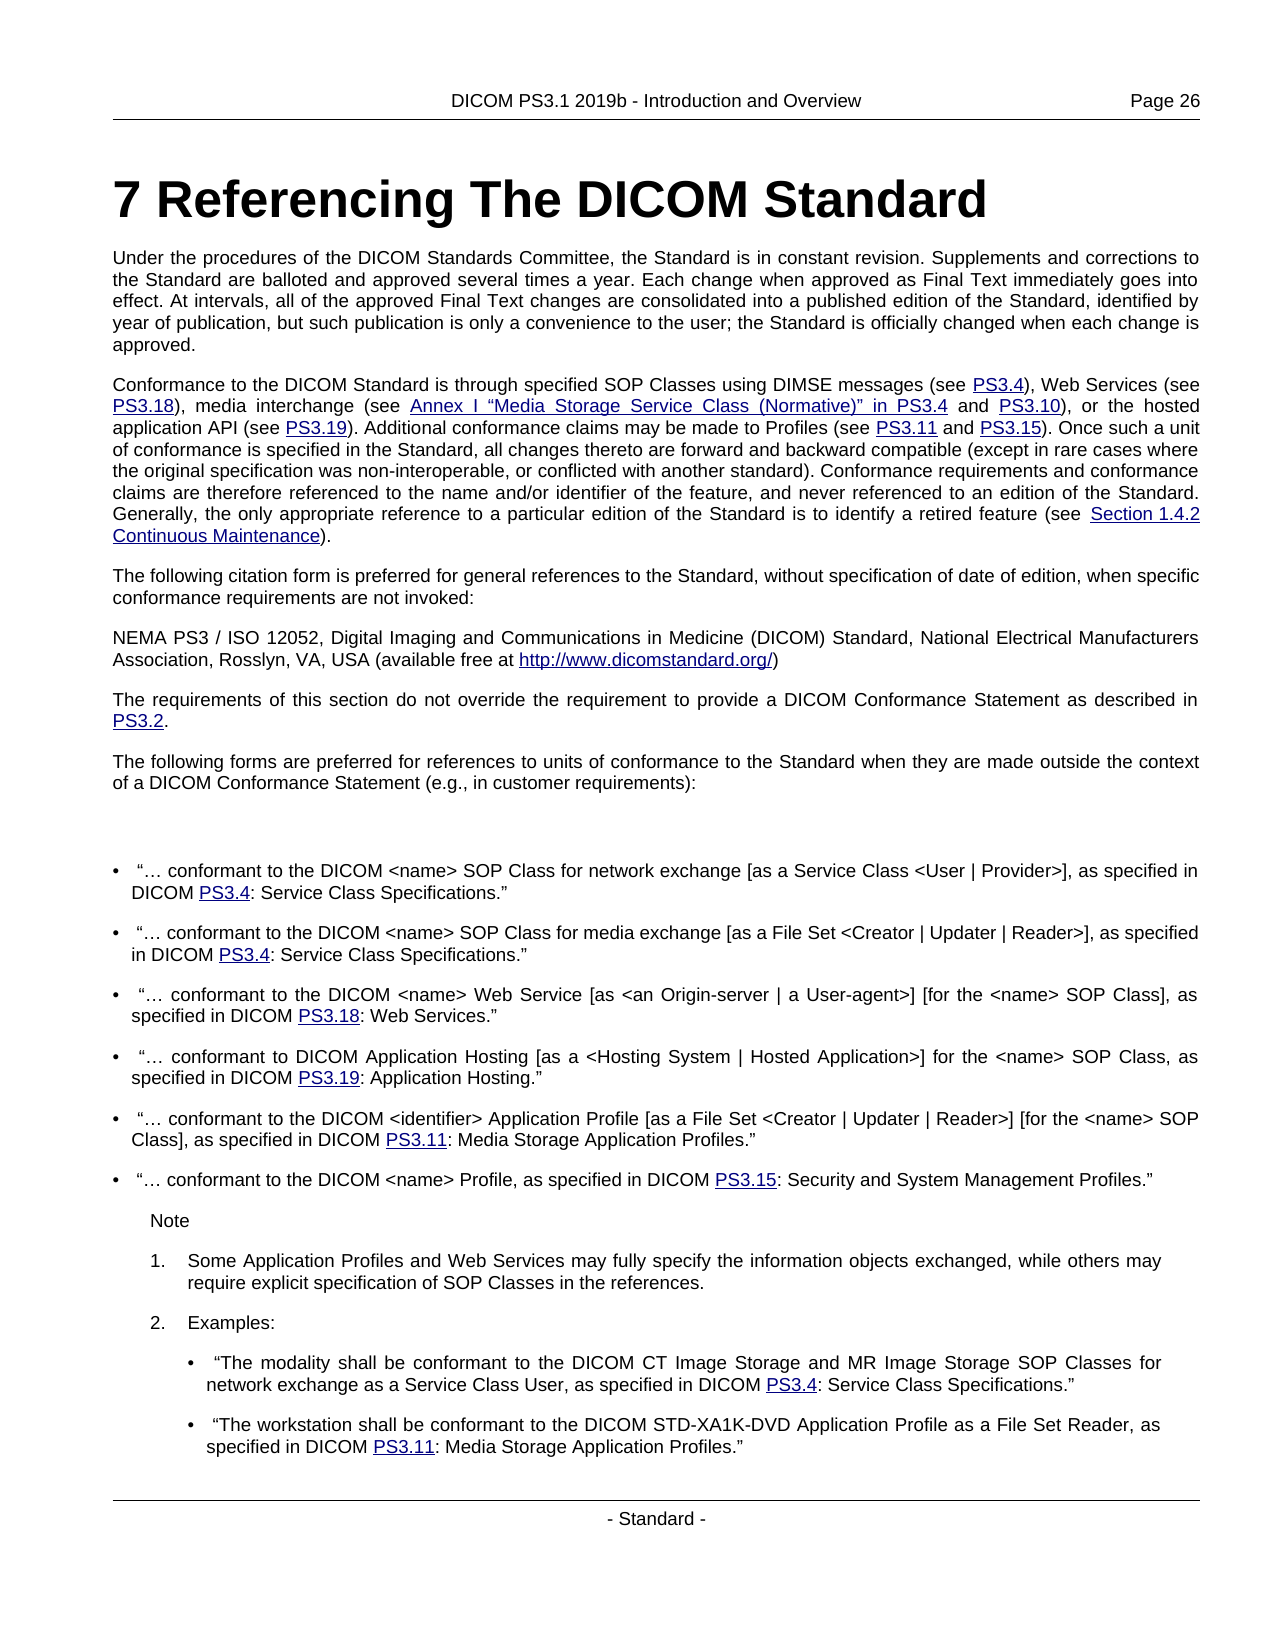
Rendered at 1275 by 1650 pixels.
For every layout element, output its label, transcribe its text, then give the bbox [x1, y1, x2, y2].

text Note [150, 1209, 1162, 1231]
text 1. Some Application Profiles and Web Services may fully specify the information objects exchanged, while others may require explicit specification of SOP Classes in the references. [150, 1250, 1162, 1293]
text • “The workstation shall be conformant to the DICOM STD-XA1K-DVD Application Profile as a File Set Reader, as specified in DICOM PS3.11: Media Storage Application Profiles.” [187, 1414, 1162, 1457]
text • “… conformant to the DICOM <name> SOP Class for network exchange [as a Service Class <User | Provider>], as specified in DICOM PS3.4: Service Class Specifications.” [112, 860, 1200, 903]
text • “… conformant to the DICOM <identifier> Application Profile [as a File Set <Creator | Updater | Reader>] [for the <name> SOP Class], as specified in DICOM PS3.11: Media Storage Application Profiles.” [112, 1107, 1200, 1151]
text Conformance to the DICOM Standard is through specified SOP Classes using DIMSE messages (see PS3.4), Web Services (see PS3.18), media interchange (see Annex I “Media Storage Service Class (Normative)” in PS3.4 and PS3.10), or the hosted application API (see PS3.19). Additional conformance claims may be made to Profiles (see PS3.11 and PS3.15). Once such a unit of conformance is specified in the Standard, all changes thereto are forward and backward compatible (except in rare cases where the original specification was non-interoperable, or conflicted with another standard). Conformance requirements and conformance claims are therefore referenced to the name and/or identifier of the feature, and never referenced to an edition of the Standard. Generally, the only appropriate reference to a particular edition of the Standard is to identify a retired feature (see Section 1.4.2 Continuous Maintenance). [112, 374, 1200, 546]
text 2. Examples: [150, 1312, 1162, 1333]
text NEMA PS3 / ISO 12052, Digital Imaging and Communications in Medicine (DICOM) Standard, National Electrical Manufacturers Association, Rosslyn, VA, USA (available free at http://​www.dicomstandard.org/) [112, 627, 1200, 670]
text • “… conformant to the DICOM <name> Web Service [as <an Origin-server | a User-agent>] [for the <name> SOP Class], as specified in DICOM PS3.18: Web Services.” [112, 984, 1200, 1027]
text 7 Referencing The DICOM Standard [112, 169, 1200, 228]
text Under the procedures of the DICOM Standards Committee, the Standard is in constant revision. Supplements and corrections to the Standard are balloted and approved several times a year. Each change when approved as Final Text immediately goes into effect. At intervals, all of the approved Final Text changes are consolidated into a published edition of the Standard, identified by year of publication, but such publication is only a convenience to the user; the Standard is officially changed when each change is approved. [112, 247, 1200, 355]
text • “… conformant to DICOM Application Hosting [as a <Hosting System | Hosted Application>] for the <name> SOP Class, as specified in DICOM PS3.19: Application Hosting.” [112, 1046, 1200, 1089]
text The requirements of this section do not override the requirement to provide a DICOM Conformance Statement as described in PS3.2. [112, 689, 1200, 732]
text • “The modality shall be conformant to the DICOM CT Image Storage and MR Image Storage SOP Classes for network exchange as a Service Class User, as specified in DICOM PS3.4: Service Class Specifications.” [187, 1352, 1162, 1395]
text • “… conformant to the DICOM <name> Profile, as specified in DICOM PS3.15: Security and System Management Profiles.” [112, 1169, 1200, 1191]
text The following forms are preferred for references to units of conformance to the Standard when they are made outside the context of a DICOM Conformance Statement (e.g., in customer requirements): [112, 751, 1200, 794]
text • “… conformant to the DICOM <name> SOP Class for media exchange [as a File Set <Creator | Updater | Reader>], as specified in DICOM PS3.4: Service Class Specifications.” [112, 922, 1200, 965]
text The following citation form is preferred for general references to the Standard, without specification of date of edition, when specific conformance requirements are not invoked: [112, 565, 1200, 608]
